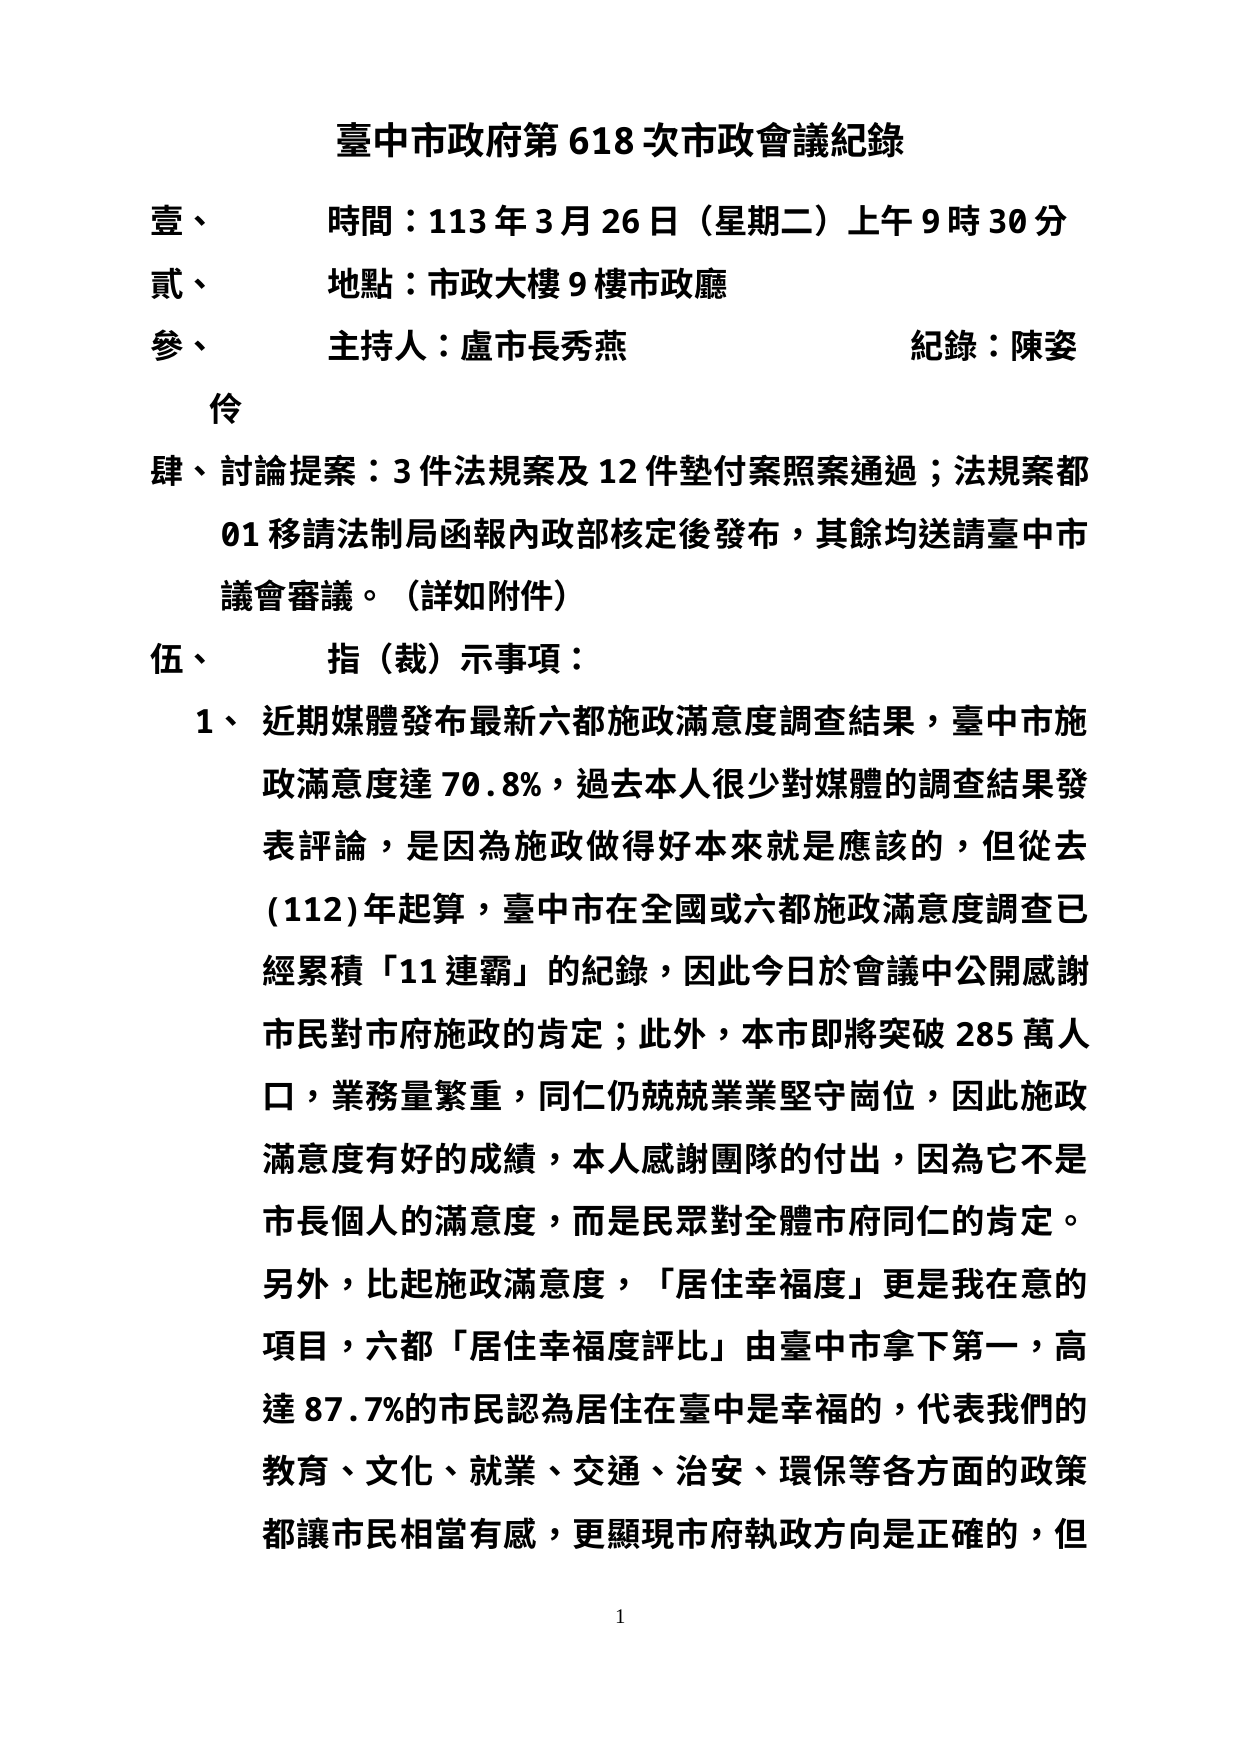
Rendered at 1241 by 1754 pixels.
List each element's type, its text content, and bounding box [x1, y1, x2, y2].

list 地點：市政大樓9樓市政廳 [150, 240, 1090, 302]
list 主持人：盧市長秀燕 紀錄：陳姿伶 [150, 302, 1090, 427]
list 時間：113年3月26日（星期二）上午9時30分 [150, 177, 1090, 240]
text 臺中市政府第618次市政會議紀錄 [150, 96, 1090, 159]
list 指（裁）示事項： [150, 615, 1090, 677]
list 近期媒體發布最新六都施政滿意度調查結果，臺中市施政滿意度達70.8%，過去本人很少對媒體的調查結果發表評論，是因為施政做得好本來就是應該的，但從去(112)年起算，臺中市在全國或六都施政滿意度調查已經累積「11連霸」的紀錄，因此今日於會議中公開感謝市民對市府施政的肯定；此外，本市即將突破285萬人口，業務量繁重，同仁仍兢兢業業堅守崗位，因此施政滿意度有好的成績，本人感謝團隊的付出，因為它不是市長個人的滿意度，而是民眾對全體市府同仁的肯定。另外，比起施政滿意度，「居住幸福度」更是我在意的項目，六都「居住幸福度評比」由臺中市拿下第一，高達87.7%的市民認為居住在臺中是幸福的，代表我們的教育、文化、就業、交通、治安、環保等各方面的政策都讓市民相當有感，更顯現市府執政方向是正確的，但 [194, 677, 1090, 1552]
list 討論提案：3件法規案及12件墊付案照案通過；法規案都01移請法制局函報內政部核定後發布，其餘均送請臺中市議會審議。（詳如附件） [150, 427, 1090, 615]
